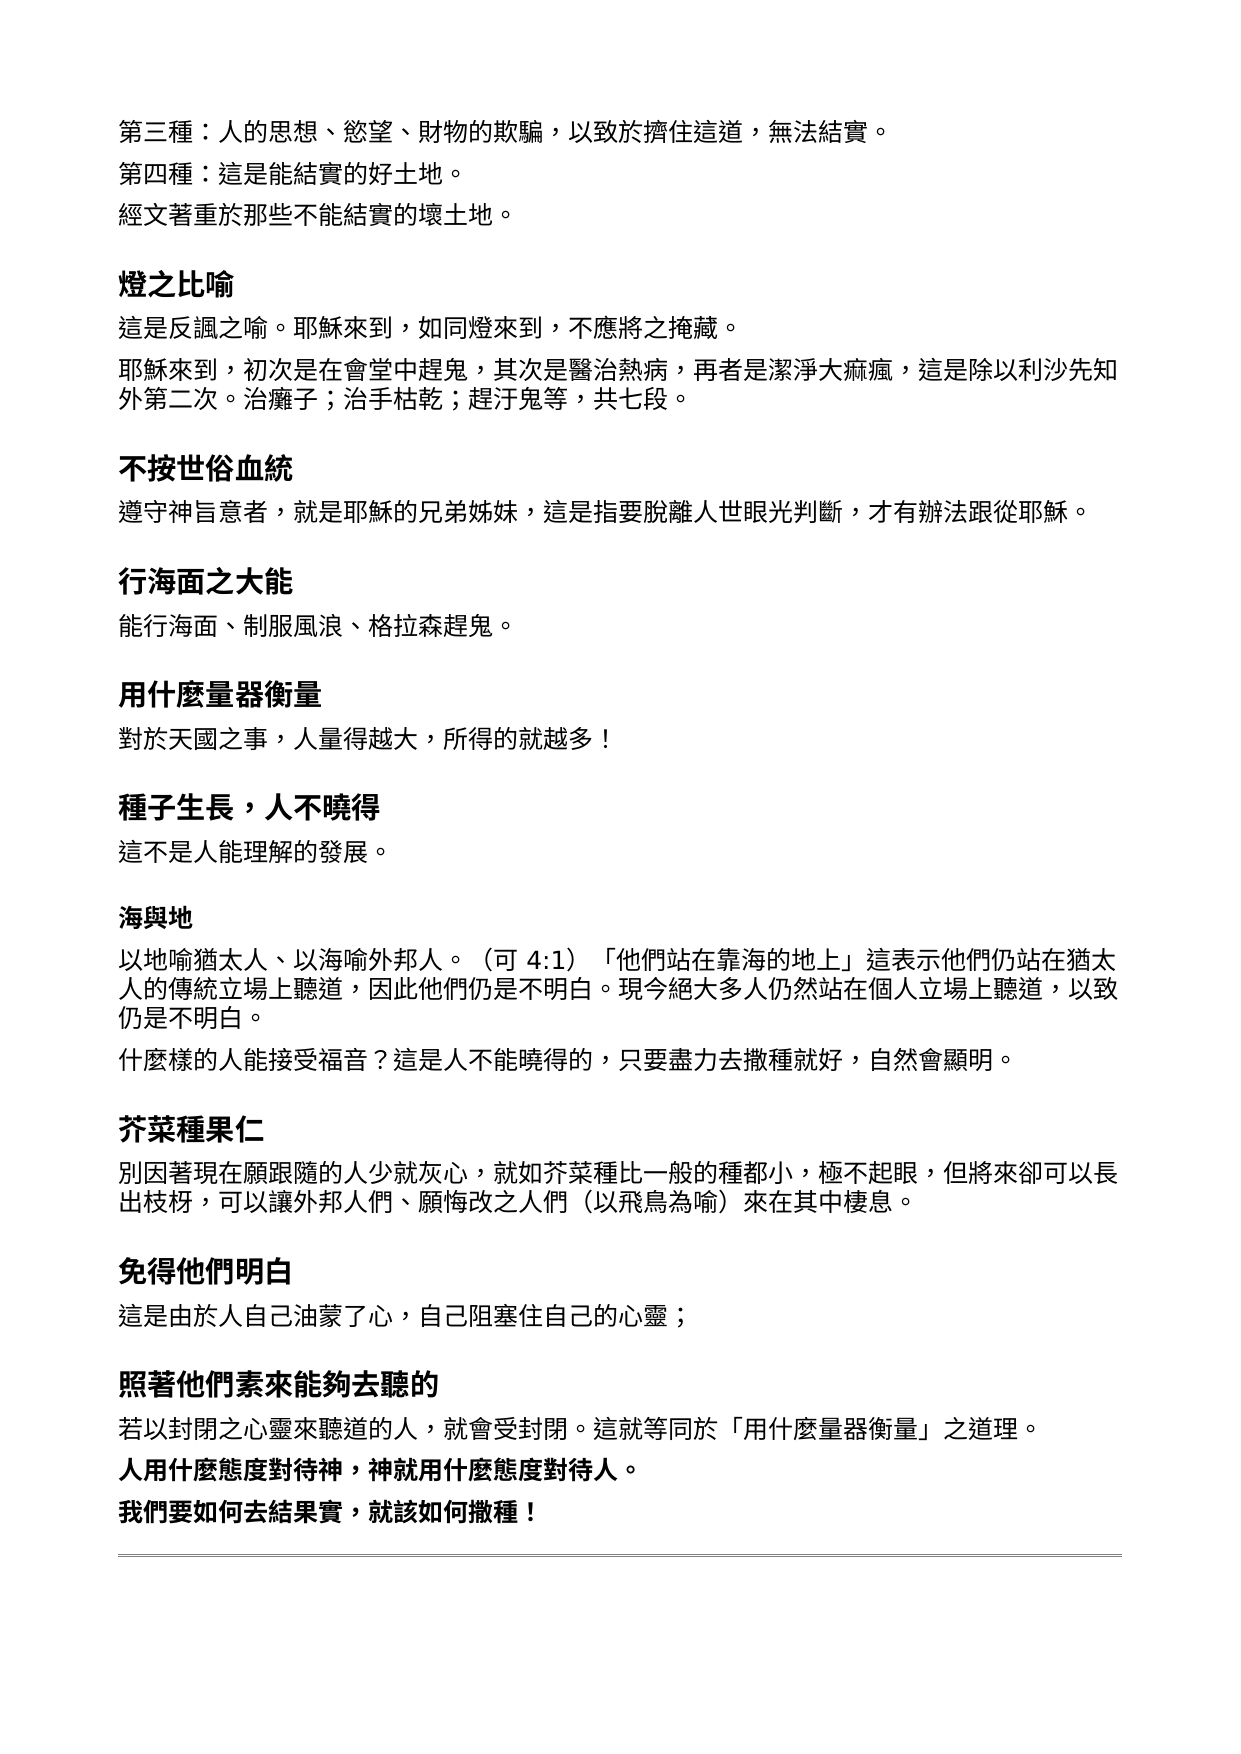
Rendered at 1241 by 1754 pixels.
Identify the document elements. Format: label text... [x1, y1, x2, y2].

subtitle 芥菜種果仁 [118, 1113, 1122, 1147]
text 遵守神旨意者，就是耶穌的兄弟姊妹，這是指要脫離人世眼光判斷，才有辦法跟從耶穌。 [118, 498, 1122, 528]
text 人用什麼態度對待神，神就用什麼態度對待人。 [118, 1456, 1122, 1486]
text 別因著現在願跟隨的人少就灰心，就如芥菜種比一般的種都小，極不起眼，但將來卻可以長出枝枒，可以讓外邦人們、願悔改之人們（以飛鳥為喻）來在其中棲息。 [118, 1159, 1122, 1218]
text 經文著重於那些不能結實的壞土地。 [118, 201, 1122, 231]
subtitle 種子生長，人不曉得 [118, 791, 1122, 825]
text 這是由於人自己油蒙了心，自己阻塞住自己的心靈； [118, 1302, 1122, 1331]
subtitle 燈之比喻 [118, 268, 1122, 302]
text 什麼樣的人能接受福音？這是人不能曉得的，只要盡力去撒種就好，自然會顯明。 [118, 1046, 1122, 1075]
subtitle 不按世俗血統 [118, 452, 1122, 486]
text 這是反諷之喻。耶穌來到，如同燈來到，不應將之掩藏。 [118, 314, 1122, 344]
text 能行海面、制服風浪、格拉森趕鬼。 [118, 612, 1122, 641]
subtitle 照著他們素來能夠去聽的 [118, 1368, 1122, 1402]
text 第三種：人的思想、慾望、財物的欺騙，以致於擠住這道，無法結實。 [118, 118, 1122, 147]
text 以地喻猶太人、以海喻外邦人。（可 4:1）「他們站在靠海的地上」這表示他們仍站在猶太人的傳統立場上聽道，因此他們仍是不明白。現今絕大多人仍然站在個人立場上聽道，以致仍是不明白。 [118, 946, 1122, 1034]
text 耶穌來到，初次是在會堂中趕鬼，其次是醫治熱病，再者是潔淨大痲瘋，這是除以利沙先知外第二次。治癱子；治手枯乾；趕汙鬼等，共七段。 [118, 356, 1122, 414]
text 這不是人能理解的發展。 [118, 838, 1122, 867]
subtitle 免得他們明白 [118, 1255, 1122, 1289]
subtitle 用什麼量器衡量 [118, 678, 1122, 712]
text 我們要如何去結果實，就該如何撒種！ [118, 1498, 1122, 1527]
subtitle 行海面之大能 [118, 565, 1122, 599]
text 第四種：這是能結實的好土地。 [118, 160, 1122, 189]
text 若以封閉之心靈來聽道的人，就會受封閉。這就等同於「用什麼量器衡量」之道理。 [118, 1415, 1122, 1444]
text 對於天國之事，人量得越大，所得的就越多！ [118, 725, 1122, 754]
subtitle 海與地 [118, 904, 1122, 934]
